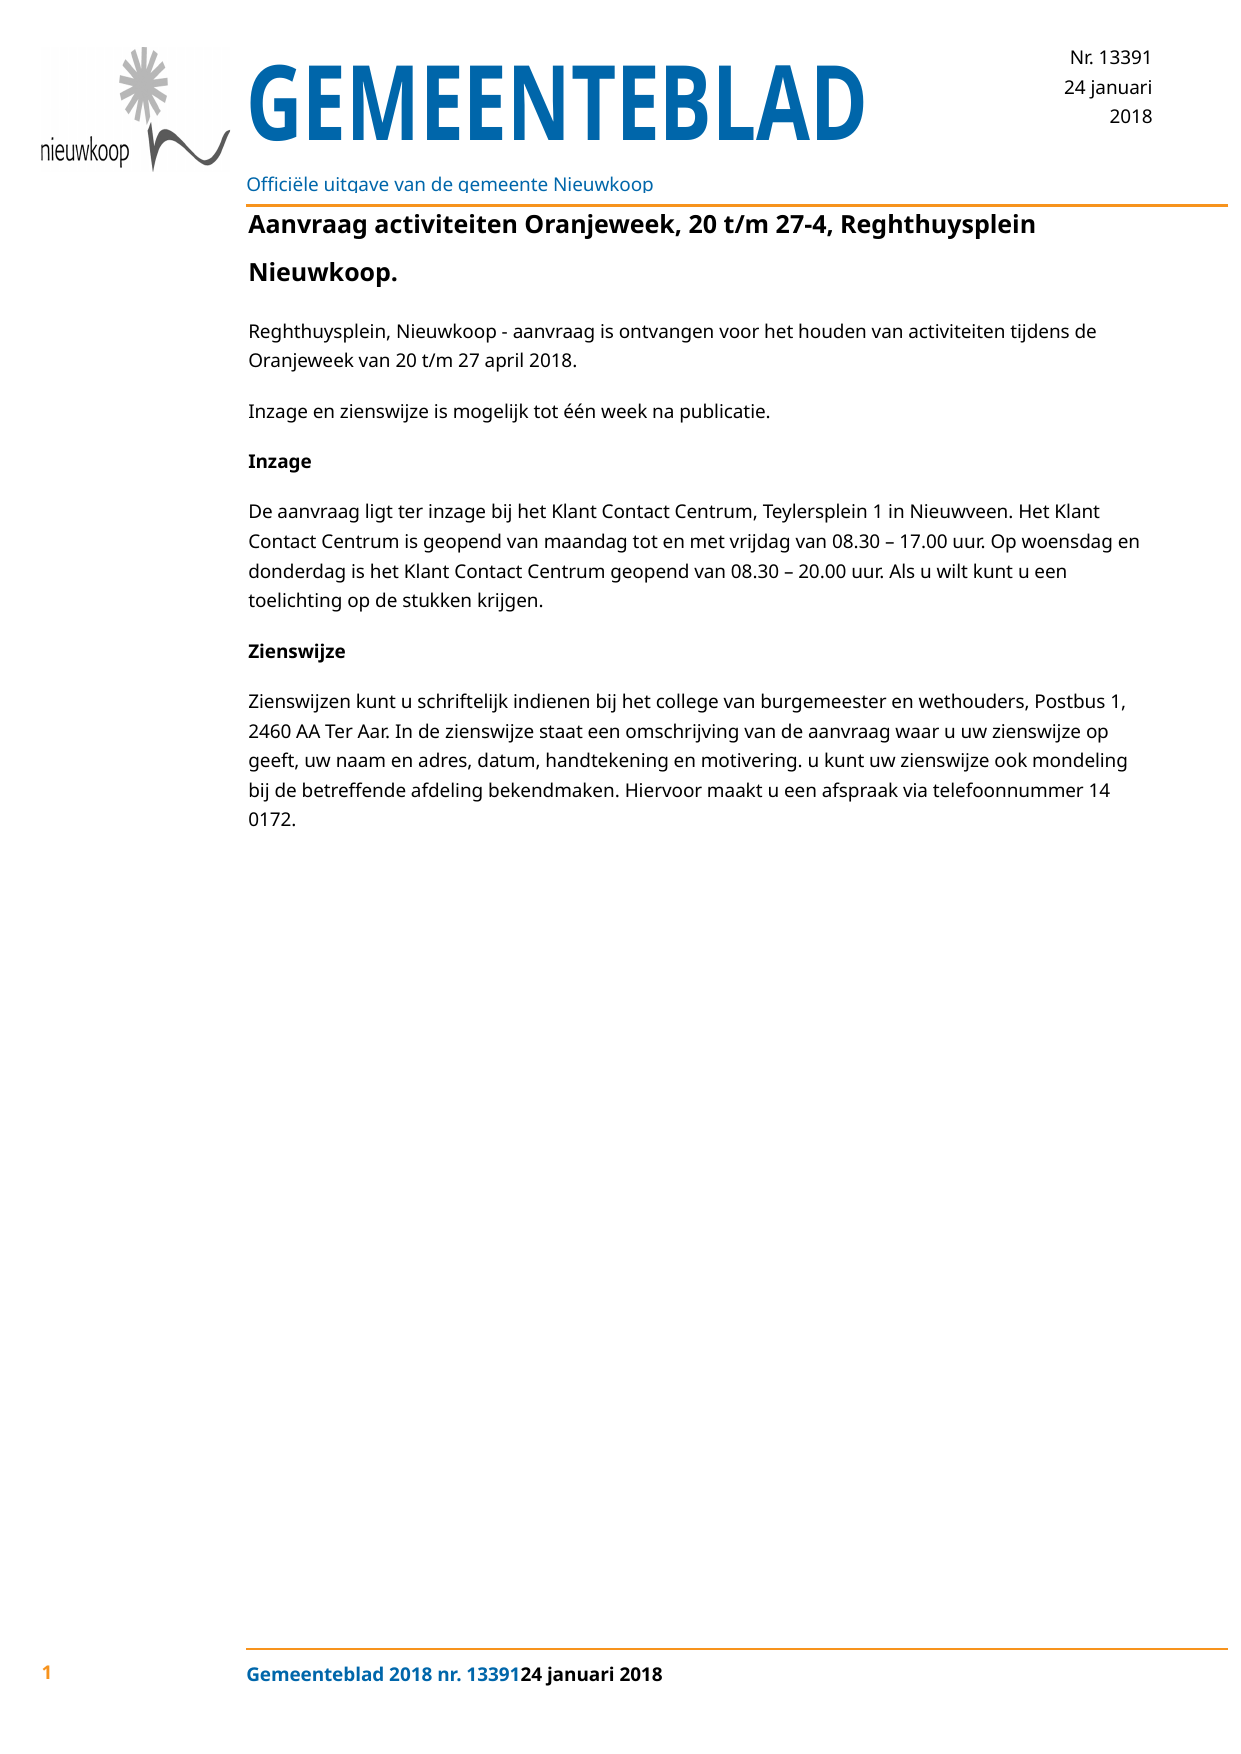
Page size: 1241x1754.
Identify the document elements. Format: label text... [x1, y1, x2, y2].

text Zienswijze [248, 638, 1152, 664]
text Inzage en zienswijze is mogelijk tot één week na publicatie. [248, 398, 1152, 424]
text Inzage [248, 448, 1152, 474]
text Aanvraag activiteiten Oranjeweek, 20 t/m 27-4, Reghthuysplein Nieuwkoop. [248, 207, 1152, 288]
text Zienswijzen kunt u schriftelijk indienen bij het college van burgemeester en wethouders, Postbus 1, 2460 AA Ter Aar. In de zienswijze staat een omschrijving van de aanvraag waar u uw zienswijze op geeft, uw naam en adres, datum, handtekening en motivering. u kunt uw zienswijze ook mondeling bij de betreffende afdeling bekendmaken. Hiervoor maakt u een afspraak via telefoonnummer 14 0172. [248, 688, 1152, 832]
text De aanvraag ligt ter inzage bij het Klant Contact Centrum, Teylersplein 1 in Nieuwveen. Het Klant Contact Centrum is geopend van maandag tot en met vrijdag van 08.30 – 17.00 uur. Op woensdag en donderdag is het Klant Contact Centrum geopend van 08.30 – 20.00 uur. Als u wilt kunt u een toelichting op de stukken krijgen. [248, 499, 1152, 613]
text Reghthuysplein, Nieuwkoop - aanvraag is ontvangen voor het houden van activiteiten tijdens de Oranjeweek van 20 t/m 27 april 2018. [248, 318, 1152, 373]
picture [41, 47, 231, 172]
